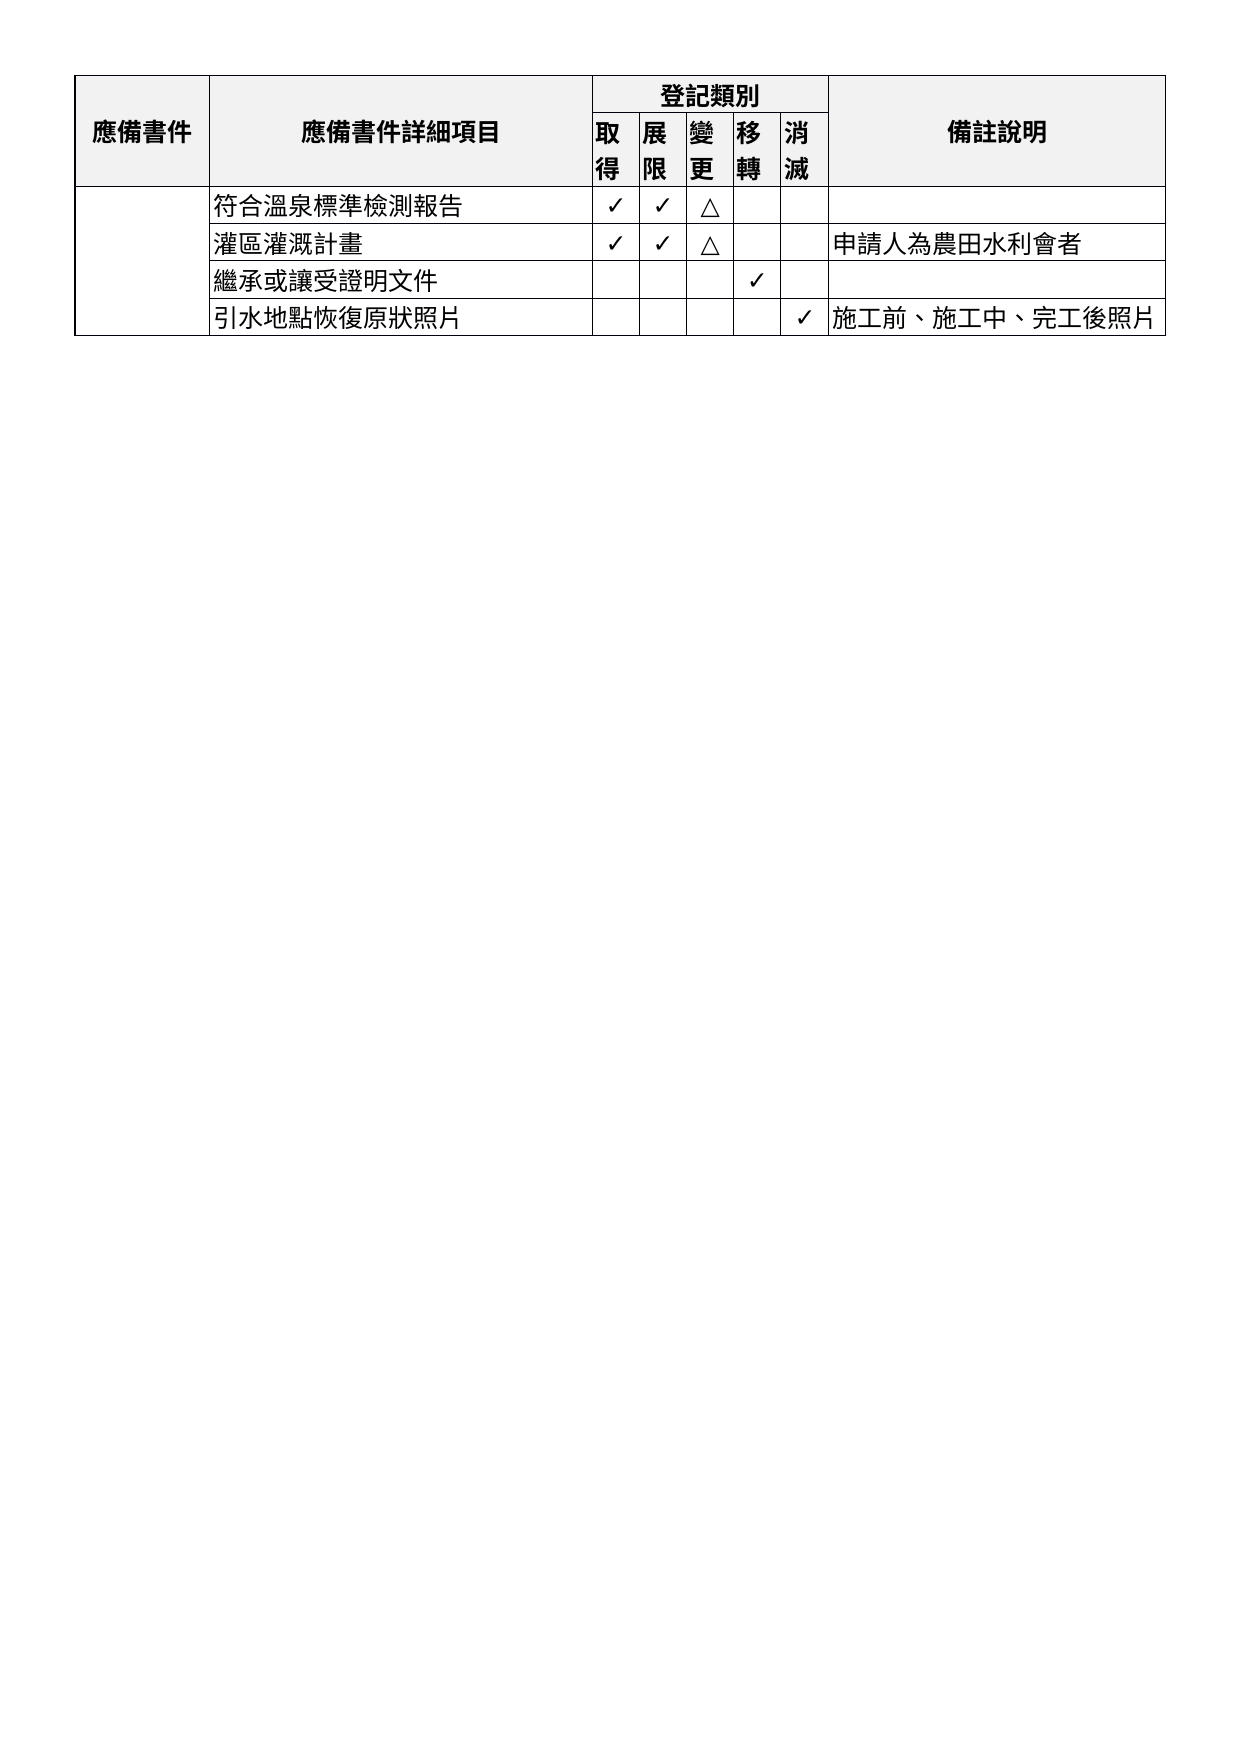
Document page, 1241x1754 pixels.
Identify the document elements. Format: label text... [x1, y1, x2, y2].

table_cell [593, 261, 639, 298]
table_cell [687, 299, 733, 335]
table_cell ✓ [593, 224, 639, 260]
table_cell [734, 224, 780, 260]
table_cell [829, 261, 1165, 298]
table_cell △ [687, 187, 733, 223]
table_cell [734, 299, 780, 335]
table_cell [640, 299, 686, 335]
table_cell 繼承或讓受證明文件 [210, 261, 592, 298]
table_cell [734, 187, 780, 223]
table_cell ✓ [781, 299, 828, 335]
table_cell [593, 299, 639, 335]
table_cell [781, 261, 828, 298]
table_cell [640, 261, 686, 298]
table_cell ✓ [640, 224, 686, 260]
table_cell [76, 187, 209, 335]
table_header 應備書件詳細項目 [210, 76, 592, 186]
table_cell [781, 187, 828, 223]
table_header 備註說明 [829, 76, 1165, 186]
table_cell [781, 224, 828, 260]
table_cell [829, 187, 1165, 223]
table_cell ✓ [593, 187, 639, 223]
table_cell 引水地點恢復原狀照片 [210, 299, 592, 335]
table_header 登記類別 [593, 76, 828, 112]
table_cell ✓ [640, 187, 686, 223]
table_cell 取得 [593, 113, 639, 186]
table_header 應備書件 [76, 76, 209, 186]
table_cell 申請人為農田水利會者 [829, 224, 1165, 260]
table_cell 展限 [640, 113, 686, 186]
table_cell 消滅 [781, 113, 828, 186]
table_cell [687, 261, 733, 298]
table_cell ✓ [734, 261, 780, 298]
table_cell 施工前、施工中、完工後照片 [829, 299, 1165, 335]
table_cell 符合溫泉標準檢測報告 [210, 187, 592, 223]
table_cell △ [687, 224, 733, 260]
table_cell 灌區灌溉計畫 [210, 224, 592, 260]
table_cell 變更 [687, 113, 733, 186]
table_cell 移轉 [734, 113, 780, 186]
